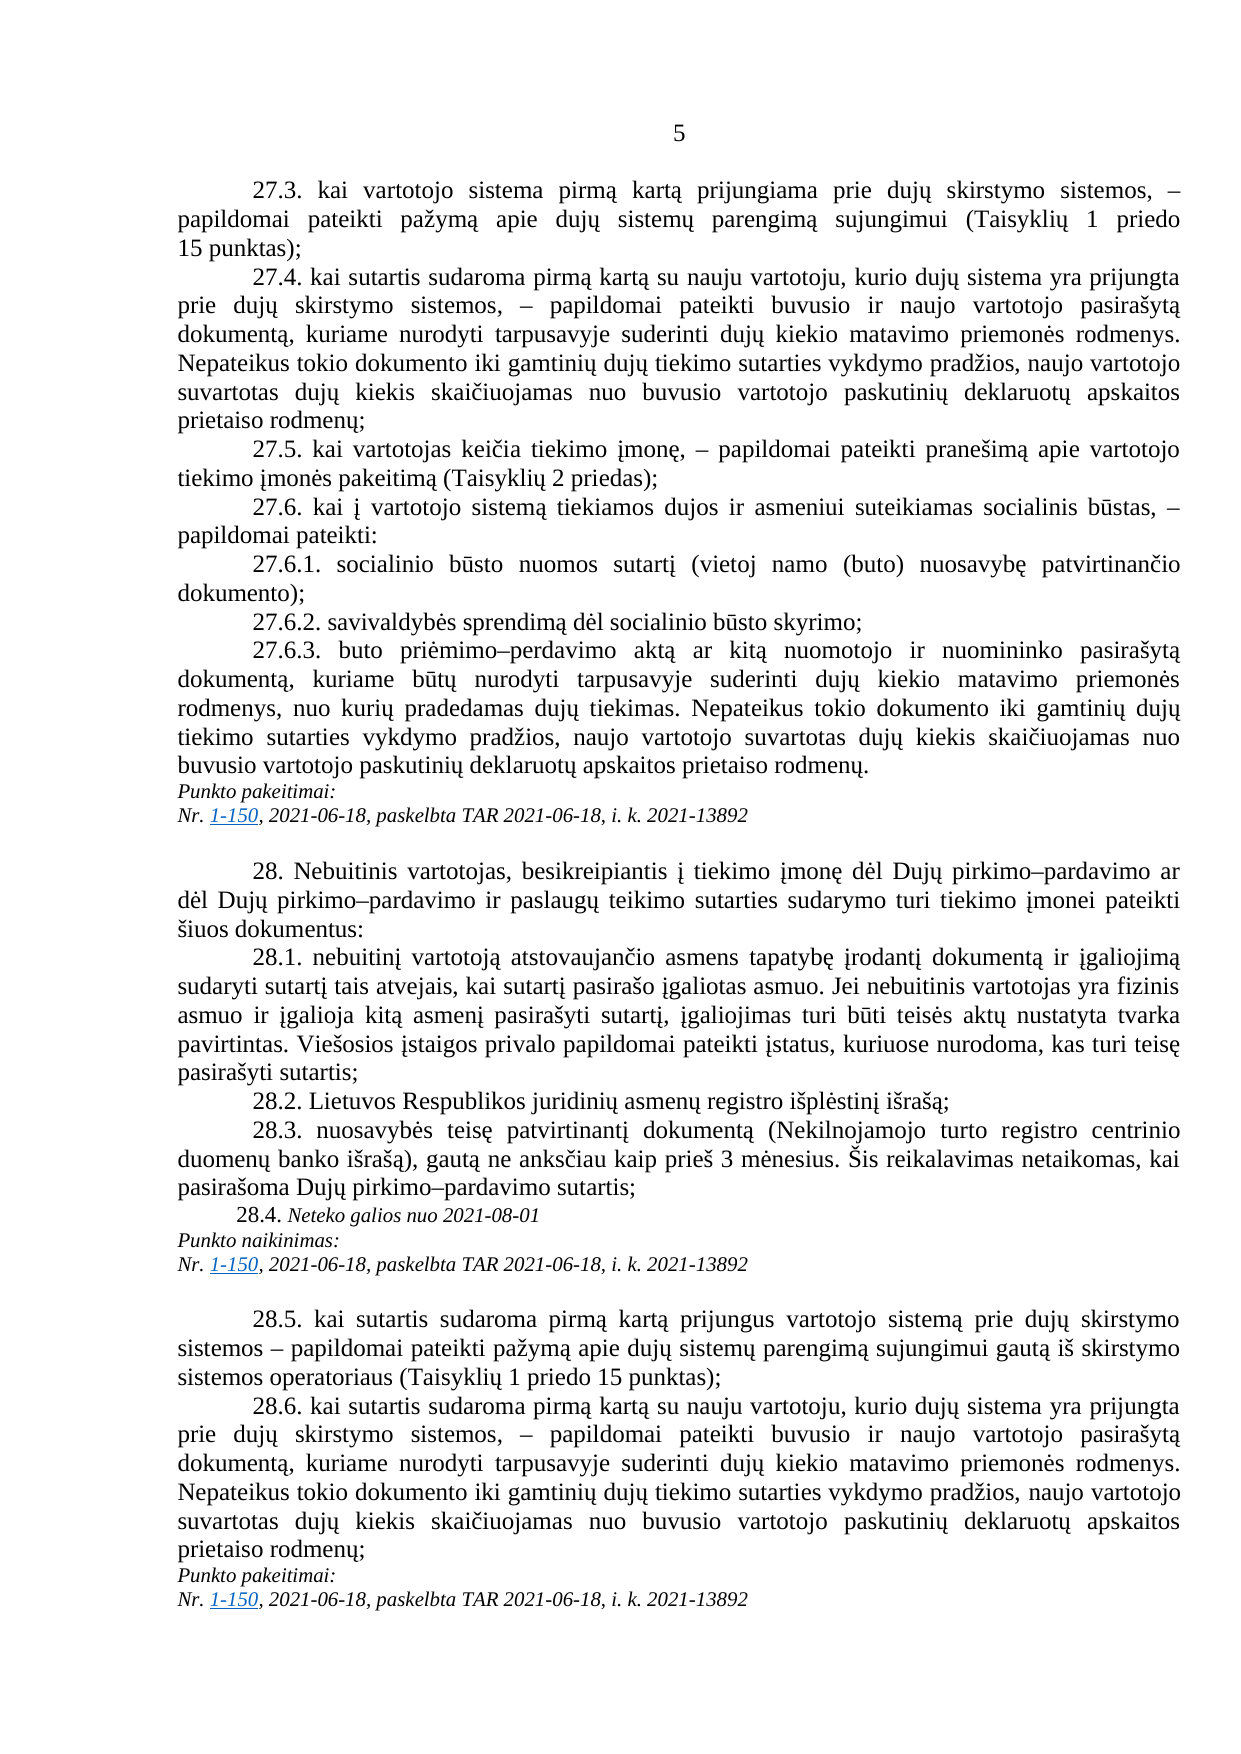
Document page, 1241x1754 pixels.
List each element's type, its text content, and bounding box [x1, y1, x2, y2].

text 27.6.1. socialinio būsto nuomos sutartį (vietoj namo (buto) nuosavybę patvirtinančio dokumento); [177, 549, 1181, 607]
text 28.5. kai sutartis sudaroma pirmą kartą prijungus vartotojo sistemą prie dujų skirstymo sistemos – papildomai pateikti pažymą apie dujų sistemų parengimą sujungimui gautą iš skirstymo sistemos operatoriaus (Taisyklių 1 priedo 15 punktas); [177, 1304, 1181, 1391]
text 28.2. Lietuvos Respublikos juridinių asmenų registro išplėstinį išrašą; [177, 1086, 1181, 1115]
text Nr. 1-150, 2021-06-18, paskelbta TAR 2021-06-18, i. k. 2021-13892 [177, 1587, 1181, 1611]
text 27.6.2. savivaldybės sprendimą dėl socialinio būsto skyrimo; [177, 607, 1181, 636]
text 27.6.3. buto priėmimo–perdavimo aktą ar kitą nuomotojo ir nuomininko pasirašytą dokumentą, kuriame būtų nurodyti tarpusavyje suderinti dujų kiekio matavimo priemonės rodmenys, nuo kurių pradedamas dujų tiekimas. Nepateikus tokio dokumento iki gamtinių dujų tiekimo sutarties vykdymo pradžios, naujo vartotojo suvartotas dujų kiekis skaičiuojamas nuo buvusio vartotojo paskutinių deklaruotų apskaitos prietaiso rodmenų. [177, 636, 1181, 779]
text Punkto naikinimas: [177, 1228, 1181, 1252]
text 28. Nebuitinis vartotojas, besikreipiantis į tiekimo įmonę dėl Dujų pirkimo–pardavimo ar dėl Dujų pirkimo–pardavimo ir paslaugų teikimo sutarties sudarymo turi tiekimo įmonei pateikti šiuos dokumentus: [177, 856, 1181, 942]
text Punkto pakeitimai: [177, 1563, 1181, 1587]
text 28.1. nebuitinį vartotoją atstovaujančio asmens tapatybę įrodantį dokumentą ir įgaliojimą sudaryti sutartį tais atvejais, kai sutartį pasirašo įgaliotas asmuo. Jei nebuitinis vartotojas yra fizinis asmuo ir įgalioja kitą asmenį pasirašyti sutartį, įgaliojimas turi būti teisės aktų nustatyta tvarka pavirtintas. Viešosios įstaigos privalo papildomai pateikti įstatus, kuriuose nurodoma, kas turi teisę pasirašyti sutartis; [177, 942, 1181, 1086]
text Nr. 1-150, 2021-06-18, paskelbta TAR 2021-06-18, i. k. 2021-13892 [177, 1252, 1181, 1276]
text Punkto pakeitimai: [177, 779, 1181, 803]
text 27.3. kai vartotojo sistema pirmą kartą prijungiama prie dujų skirstymo sistemos, – papildomai pateikti pažymą apie dujų sistemų parengimą sujungimui (Taisyklių 1 priedo 15 punktas); [177, 176, 1181, 262]
text 28.3. nuosavybės teisę patvirtinantį dokumentą (Nekilnojamojo turto registro centrinio duomenų banko išrašą), gautą ne anksčiau kaip prieš 3 mėnesius. Šis reikalavimas netaikomas, kai pasirašoma Dujų pirkimo–pardavimo sutartis; [177, 1115, 1181, 1201]
text 27.6. kai į vartotojo sistemą tiekiamos dujos ir asmeniui suteikiamas socialinis būstas, – papildomai pateikti: [177, 492, 1181, 549]
text 27.4. kai sutartis sudaroma pirmą kartą su nauju vartotoju, kurio dujų sistema yra prijungta prie dujų skirstymo sistemos, – papildomai pateikti buvusio ir naujo vartotojo pasirašytą dokumentą, kuriame nurodyti tarpusavyje suderinti dujų kiekio matavimo priemonės rodmenys. Nepateikus tokio dokumento iki gamtinių dujų tiekimo sutarties vykdymo pradžios, naujo vartotojo suvartotas dujų kiekis skaičiuojamas nuo buvusio vartotojo paskutinių deklaruotų apskaitos prietaiso rodmenų; [177, 262, 1181, 434]
text 28.6. kai sutartis sudaroma pirmą kartą su nauju vartotoju, kurio dujų sistema yra prijungta prie dujų skirstymo sistemos, – papildomai pateikti buvusio ir naujo vartotojo pasirašytą dokumentą, kuriame nurodyti tarpusavyje suderinti dujų kiekio matavimo priemonės rodmenys. Nepateikus tokio dokumento iki gamtinių dujų tiekimo sutarties vykdymo pradžios, naujo vartotojo suvartotas dujų kiekis skaičiuojamas nuo buvusio vartotojo paskutinių deklaruotų apskaitos prietaiso rodmenų; [177, 1391, 1181, 1563]
text 28.4. Neteko galios nuo 2021-08-01 [177, 1201, 1181, 1228]
text Nr. 1-150, 2021-06-18, paskelbta TAR 2021-06-18, i. k. 2021-13892 [177, 803, 1181, 827]
text 27.5. kai vartotojas keičia tiekimo įmonę, – papildomai pateikti pranešimą apie vartotojo tiekimo įmonės pakeitimą (Taisyklių 2 priedas); [177, 434, 1181, 492]
